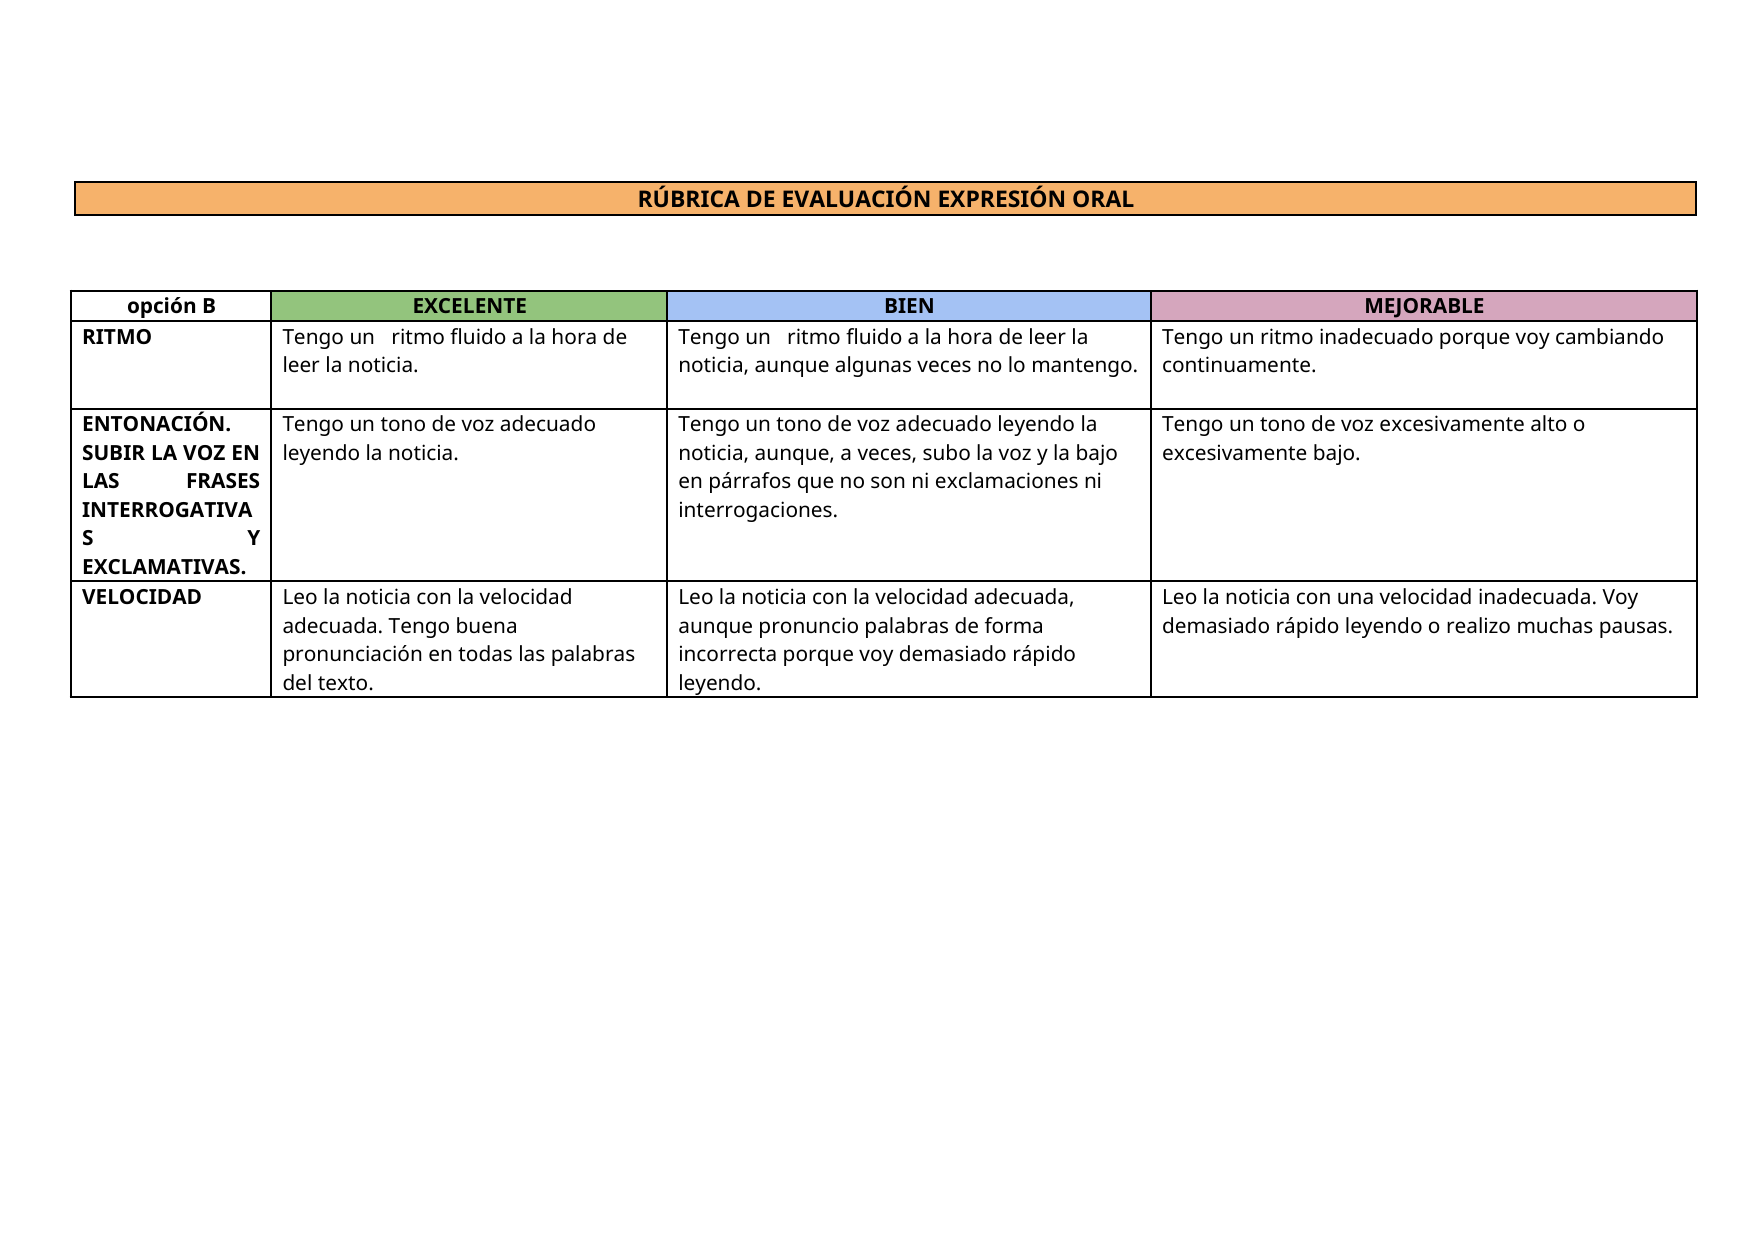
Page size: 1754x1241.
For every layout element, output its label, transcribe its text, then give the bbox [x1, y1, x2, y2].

table_cell Leo la noticia con la velocidad adecuada, aunque pronuncio palabras de forma incorrecta porque voy demasiado rápido leyendo. [668, 582, 1150, 696]
table_header MEJORABLE [1152, 292, 1696, 320]
table_cell RITMO [72, 322, 270, 407]
table_cell Tengo un ritmo fluido a la hora de leer la noticia. [272, 322, 666, 407]
table_cell Tengo un tono de voz adecuado leyendo la noticia, aunque, a veces, subo la voz y la bajo en párrafos que no son ni exclamaciones ni interrogaciones. [668, 410, 1150, 580]
table_cell Tengo un tono de voz excesivamente alto o excesivamente bajo. [1152, 410, 1696, 580]
table_header RÚBRICA DE EVALUACIÓN EXPRESIÓN ORAL [76, 183, 1695, 214]
table_cell Tengo un ritmo inadecuado porque voy cambiando continuamente. [1152, 322, 1696, 407]
table_cell Leo la noticia con una velocidad inadecuada. Voy demasiado rápido leyendo o realizo muchas pausas. [1152, 582, 1696, 696]
table_header opción B [72, 292, 270, 320]
table_cell Tengo un tono de voz adecuado leyendo la noticia. [272, 410, 666, 580]
table_header EXCELENTE [272, 292, 666, 320]
table_cell ENTONACIÓN. SUBIR LA VOZ EN LAS FRASES INTERROGATIVAS Y EXCLAMATIVAS. [72, 410, 270, 580]
table_cell VELOCIDAD [72, 582, 270, 696]
table_cell Tengo un ritmo fluido a la hora de leer la noticia, aunque algunas veces no lo mantengo. [668, 322, 1150, 407]
table_header BIEN [668, 292, 1150, 320]
table_cell Leo la noticia con la velocidad adecuada. Tengo buena pronunciación en todas las palabras del texto. [272, 582, 666, 696]
